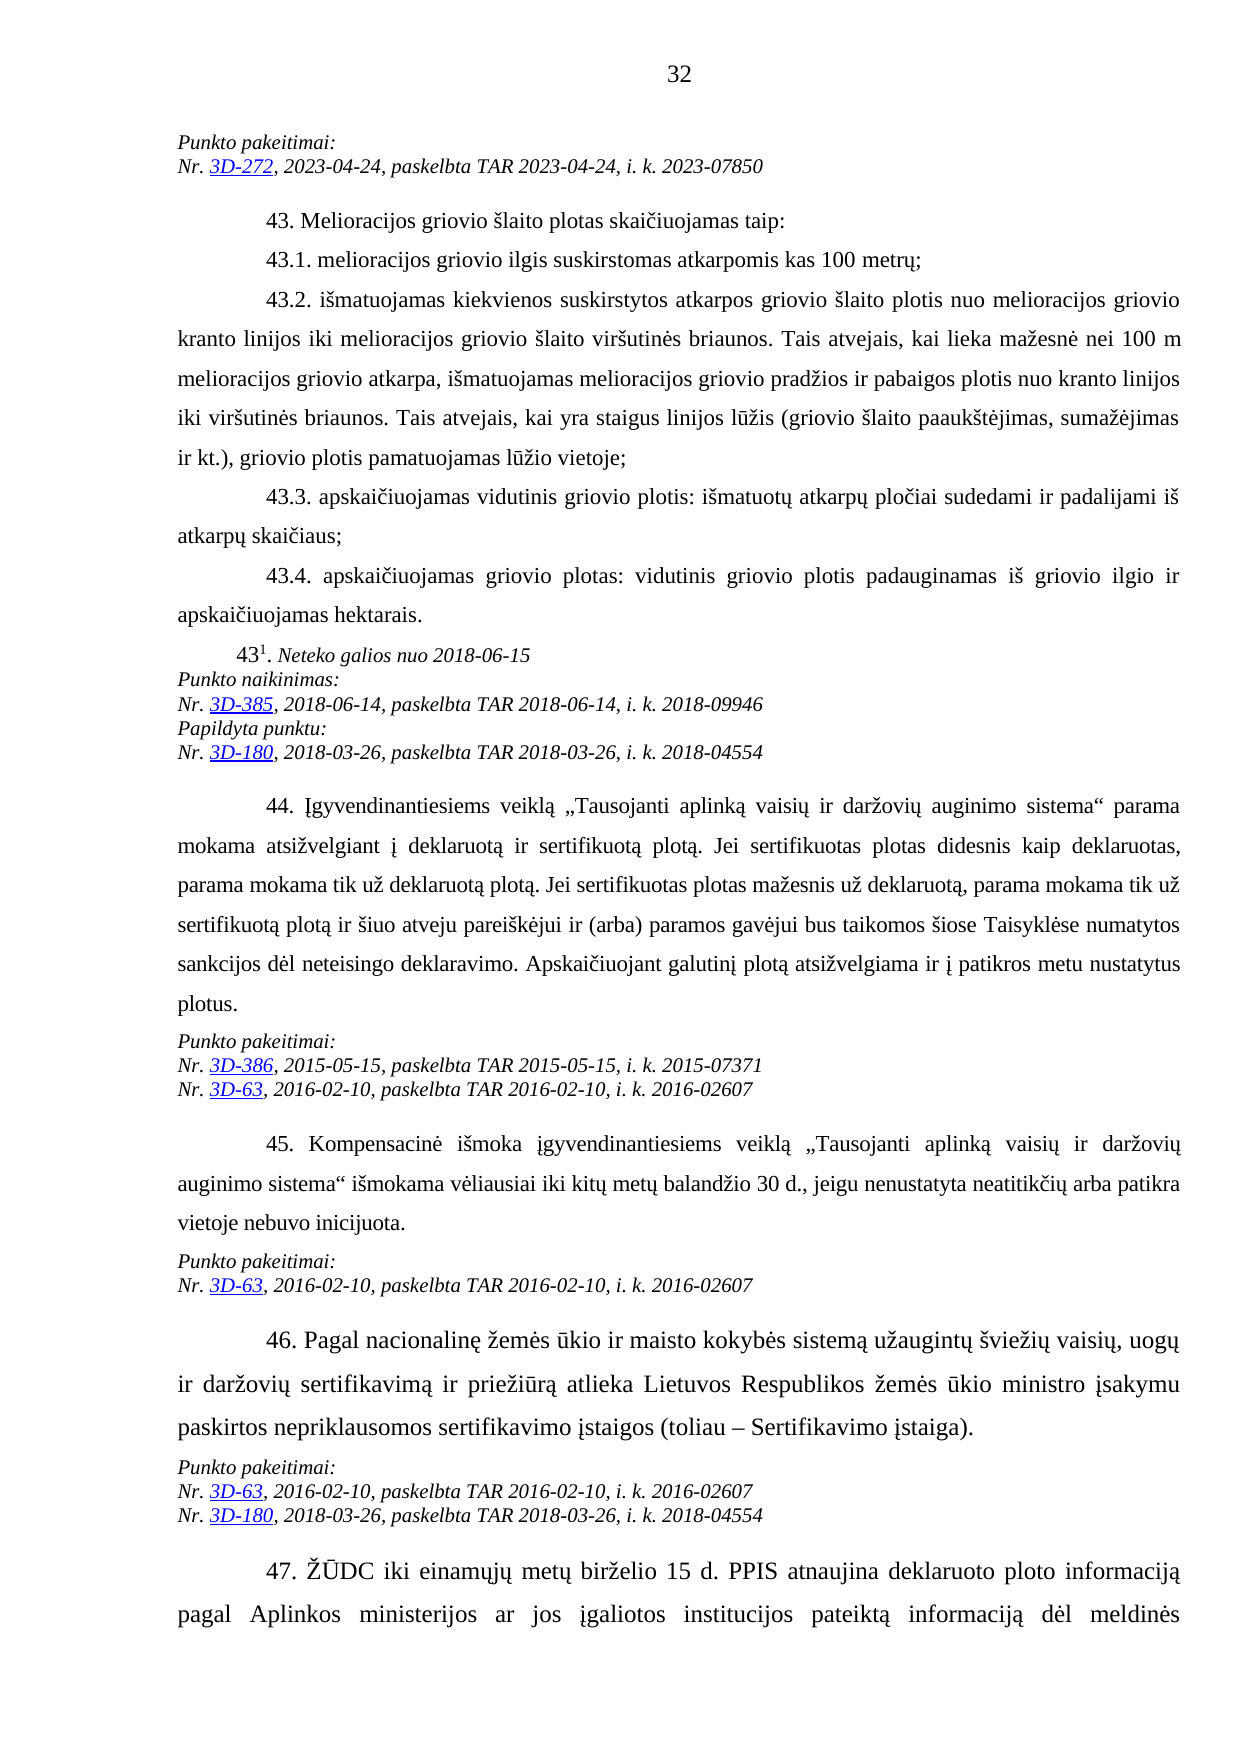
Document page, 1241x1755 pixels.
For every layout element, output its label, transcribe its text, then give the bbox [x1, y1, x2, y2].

text Nr. 3D-386, 2015-05-15, paskelbta TAR 2015-05-15, i. k. 2015-07371 [177, 1053, 1181, 1077]
text 46. Pagal nacionalinę žemės ūkio ir maisto kokybės sistemą užaugintų šviežių vaisių, uogų ir daržovių sertifikavimą ir priežiūrą atlieka Lietuvos Respublikos žemės ūkio ministro įsakymu paskirtos nepriklausomos sertifikavimo įstaigos (toliau – Sertifikavimo įstaiga). [177, 1326, 1181, 1441]
text Punkto pakeitimai: [177, 1029, 1181, 1053]
text Punkto pakeitimai: [177, 1249, 1181, 1273]
text 43. Melioracijos griovio šlaito plotas skaičiuojamas taip: [177, 207, 1181, 233]
text 43.2. išmatuojamas kiekvienos suskirstytos atkarpos griovio šlaito plotis nuo melioracijos griovio kranto linijos iki melioracijos griovio šlaito viršutinės briaunos. Tais atvejais, kai lieka mažesnė nei 100 m melioracijos griovio atkarpa, išmatuojamas melioracijos griovio pradžios ir pabaigos plotis nuo kranto linijos iki viršutinės briaunos. Tais atvejais, kai yra staigus linijos lūžis (griovio šlaito paaukštėjimas, sumažėjimas ir kt.), griovio plotis pamatuojamas lūžio vietoje; [177, 286, 1181, 470]
text Punkto naikinimas: [177, 667, 1181, 691]
text Punkto pakeitimai: [177, 130, 1181, 154]
text 44. Įgyvendinantiesiems veiklą „Tausojanti aplinką vaisių ir daržovių auginimo sistema“ parama mokama atsižvelgiant į deklaruotą ir sertifikuotą plotą. Jei sertifikuotas plotas didesnis kaip deklaruotas, parama mokama tik už deklaruotą plotą. Jei sertifikuotas plotas mažesnis už deklaruotą, parama mokama tik už sertifikuotą plotą ir šiuo atveju pareiškėjui ir (arba) paramos gavėjui bus taikomos šiose Taisyklėse numatytos sankcijos dėl neteisingo deklaravimo. Apskaičiuojant galutinį plotą atsižvelgiama ir į patikros metu nustatytus plotus. [177, 792, 1181, 1016]
text Nr. 3D-63, 2016-02-10, paskelbta TAR 2016-02-10, i. k. 2016-02607 [177, 1273, 1181, 1297]
text 43.4. apskaičiuojamas griovio plotas: vidutinis griovio plotis padauginamas iš griovio ilgio ir apskaičiuojamas hektarais. [177, 562, 1181, 628]
text Nr. 3D-272, 2023-04-24, paskelbta TAR 2023-04-24, i. k. 2023-07850 [177, 154, 1181, 178]
text Nr. 3D-63, 2016-02-10, paskelbta TAR 2016-02-10, i. k. 2016-02607 [177, 1479, 1181, 1503]
text Punkto pakeitimai: [177, 1455, 1181, 1479]
text 45. Kompensacinė išmoka įgyvendinantiesiems veiklą „Tausojanti aplinką vaisių ir daržovių auginimo sistema“ išmokama vėliausiai iki kitų metų balandžio 30 d., jeigu nenustatyta neatitikčių arba patikra vietoje nebuvo inicijuota. [177, 1130, 1181, 1236]
text 43.1. melioracijos griovio ilgis suskirstomas atkarpomis kas 100 metrų; [177, 246, 1181, 273]
text Papildyta punktu: [177, 716, 1181, 739]
text 47. ŽŪDC iki einamųjų metų birželio 15 d. PPIS atnaujina deklaruoto ploto informaciją pagal Aplinkos ministerijos ar jos įgaliotos institucijos pateiktą informaciją dėl meldinės [177, 1556, 1181, 1628]
text Nr. 3D-180, 2018-03-26, paskelbta TAR 2018-03-26, i. k. 2018-04554 [177, 739, 1181, 764]
text Nr. 3D-385, 2018-06-14, paskelbta TAR 2018-06-14, i. k. 2018-09946 [177, 691, 1181, 716]
text 431. Neteko galios nuo 2018-06-15 [177, 641, 1181, 667]
text 43.3. apskaičiuojamas vidutinis griovio plotis: išmatuotų atkarpų pločiai sudedami ir padalijami iš atkarpų skaičiaus; [177, 483, 1181, 549]
text Nr. 3D-180, 2018-03-26, paskelbta TAR 2018-03-26, i. k. 2018-04554 [177, 1503, 1181, 1527]
text Nr. 3D-63, 2016-02-10, paskelbta TAR 2016-02-10, i. k. 2016-02607 [177, 1077, 1181, 1101]
